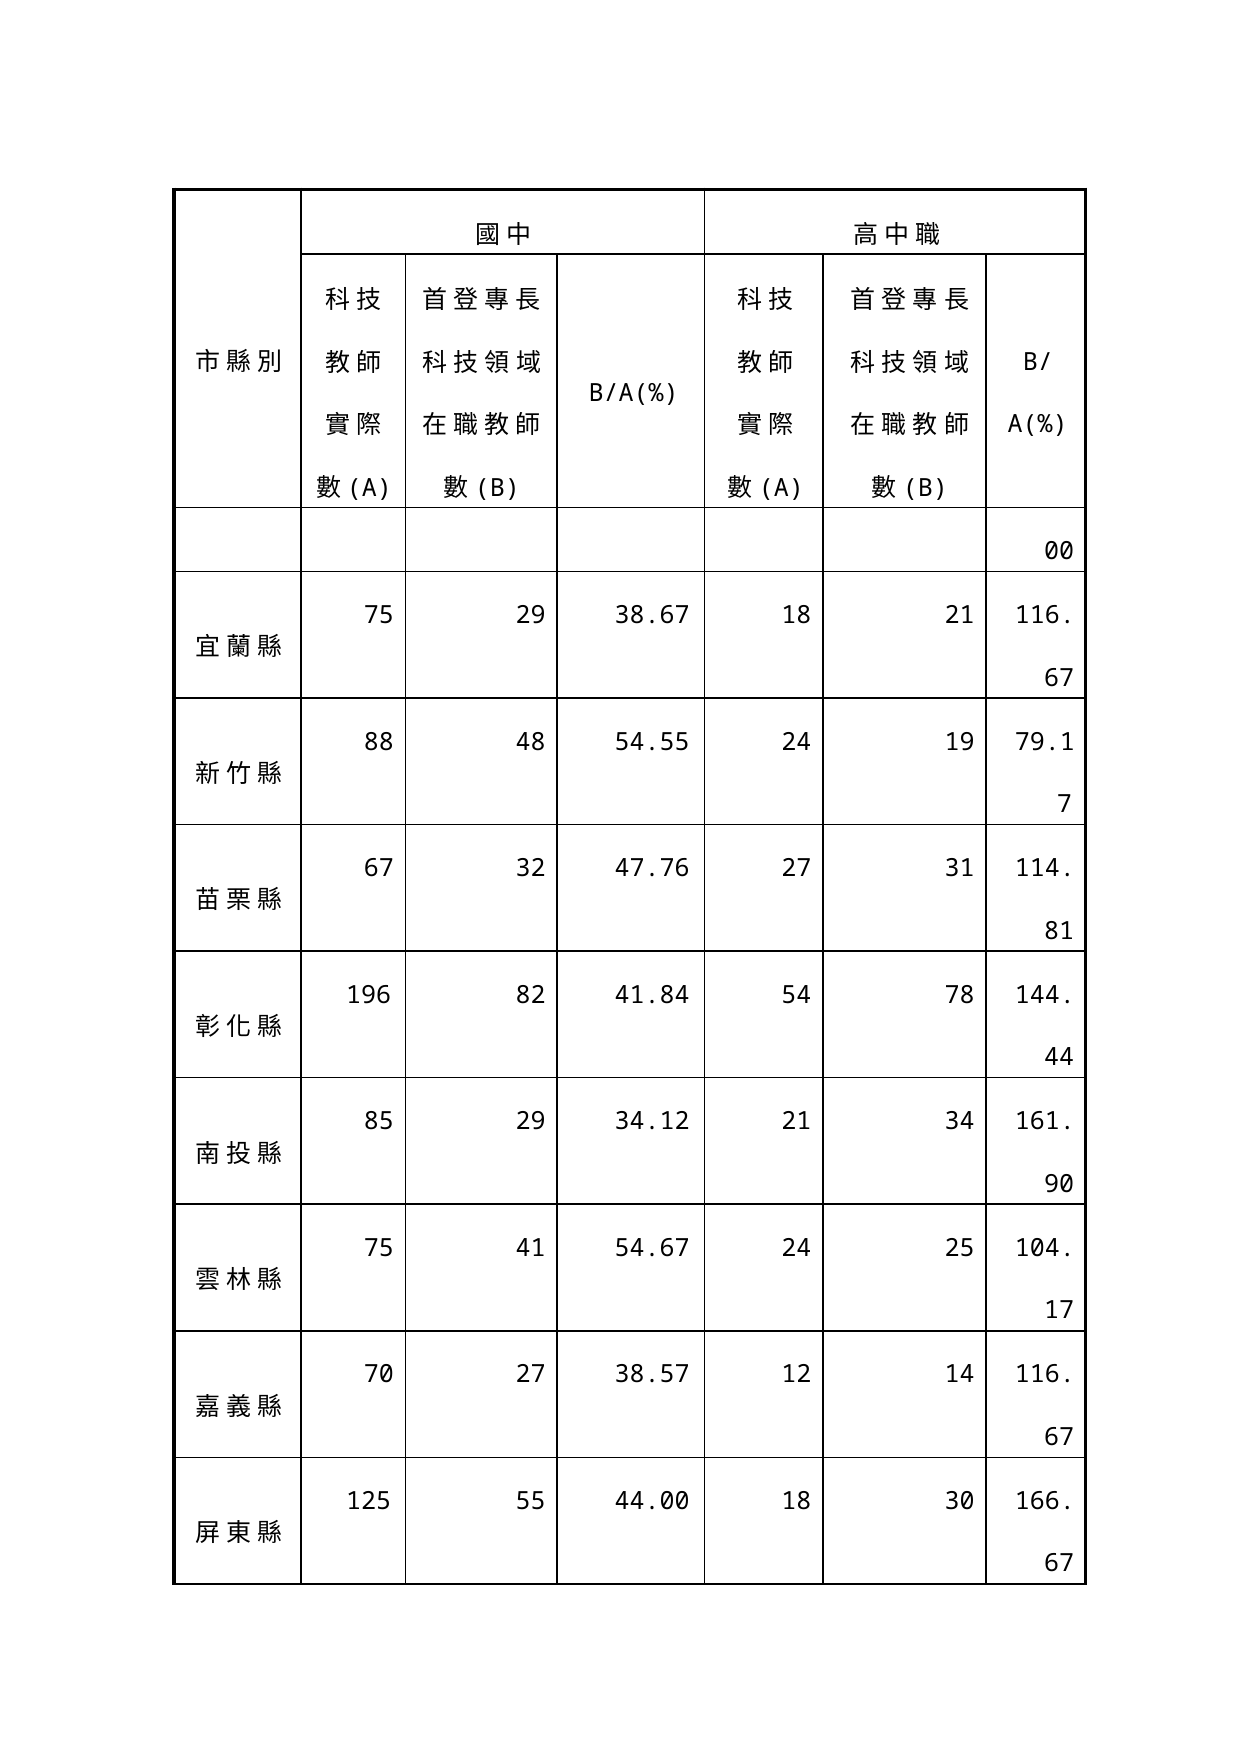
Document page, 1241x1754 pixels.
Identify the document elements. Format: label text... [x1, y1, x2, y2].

table_cell 75 [302, 1205, 405, 1330]
table_cell 32 [406, 825, 556, 950]
table_cell 67 [302, 825, 405, 950]
table_cell 125 [302, 1458, 405, 1583]
table_cell 科技教師實際數(A) [705, 255, 822, 506]
table_cell 196 [302, 952, 405, 1077]
table_cell 31 [824, 825, 985, 950]
table_cell 00 [987, 508, 1084, 571]
table_cell 34.12 [558, 1078, 704, 1203]
table_cell 54 [705, 952, 822, 1077]
table_cell 苗栗縣 [176, 825, 300, 950]
table_cell 30 [824, 1458, 985, 1583]
table_cell 新竹縣 [176, 699, 300, 824]
table_cell 21 [824, 572, 985, 697]
table_cell 科技教師實際數(A) [302, 255, 405, 506]
table_cell 116.67 [987, 572, 1084, 697]
table_cell 29 [406, 1078, 556, 1203]
table_cell [824, 508, 985, 571]
table_cell [705, 508, 822, 571]
table_cell 75 [302, 572, 405, 697]
table_cell 29 [406, 572, 556, 697]
table_cell 宜蘭縣 [176, 572, 300, 697]
table_cell 12 [705, 1332, 822, 1456]
table_cell 88 [302, 699, 405, 824]
table_cell [558, 508, 704, 571]
table_cell 彰化縣 [176, 952, 300, 1077]
table_cell 首登專長科技領域在職教師數(B) [824, 255, 985, 506]
table_cell 38.67 [558, 572, 704, 697]
table_cell 78 [824, 952, 985, 1077]
table_cell [406, 508, 556, 571]
table_cell 116.67 [987, 1332, 1084, 1456]
table_cell 166.67 [987, 1458, 1084, 1583]
table_cell 18 [705, 1458, 822, 1583]
table_cell [176, 508, 300, 571]
table_cell 144.44 [987, 952, 1084, 1077]
table_cell 82 [406, 952, 556, 1077]
table_cell 24 [705, 699, 822, 824]
table_cell 南投縣 [176, 1078, 300, 1203]
table_header 國中 [302, 191, 704, 253]
table_cell 41 [406, 1205, 556, 1330]
table_cell 24 [705, 1205, 822, 1330]
table_cell 屏東縣 [176, 1458, 300, 1583]
table_cell 38.57 [558, 1332, 704, 1456]
table_cell 79.17 [987, 699, 1084, 824]
table_header 市縣別 [176, 191, 300, 506]
table_cell 18 [705, 572, 822, 697]
table_cell 27 [406, 1332, 556, 1456]
table_cell 47.76 [558, 825, 704, 950]
table_cell 41.84 [558, 952, 704, 1077]
table_cell B/A(%) [987, 255, 1084, 506]
table_cell 19 [824, 699, 985, 824]
table_header 高中職 [705, 191, 1084, 253]
table_cell 104.17 [987, 1205, 1084, 1330]
table_cell 54.55 [558, 699, 704, 824]
table_cell 首登專長科技領域在職教師數(B) [406, 255, 556, 506]
table_cell 25 [824, 1205, 985, 1330]
table_cell 70 [302, 1332, 405, 1456]
table_cell 27 [705, 825, 822, 950]
table_cell 54.67 [558, 1205, 704, 1330]
table_cell B/A(%) [558, 255, 704, 506]
table_cell 161.90 [987, 1078, 1084, 1203]
table_cell 14 [824, 1332, 985, 1456]
table_cell 55 [406, 1458, 556, 1583]
table_cell 48 [406, 699, 556, 824]
table_cell 85 [302, 1078, 405, 1203]
table_cell 雲林縣 [176, 1205, 300, 1330]
table_cell 嘉義縣 [176, 1332, 300, 1456]
table_cell 34 [824, 1078, 985, 1203]
table_cell 114.81 [987, 825, 1084, 950]
table_cell [302, 508, 405, 571]
table_cell 44.00 [558, 1458, 704, 1583]
table_cell 21 [705, 1078, 822, 1203]
